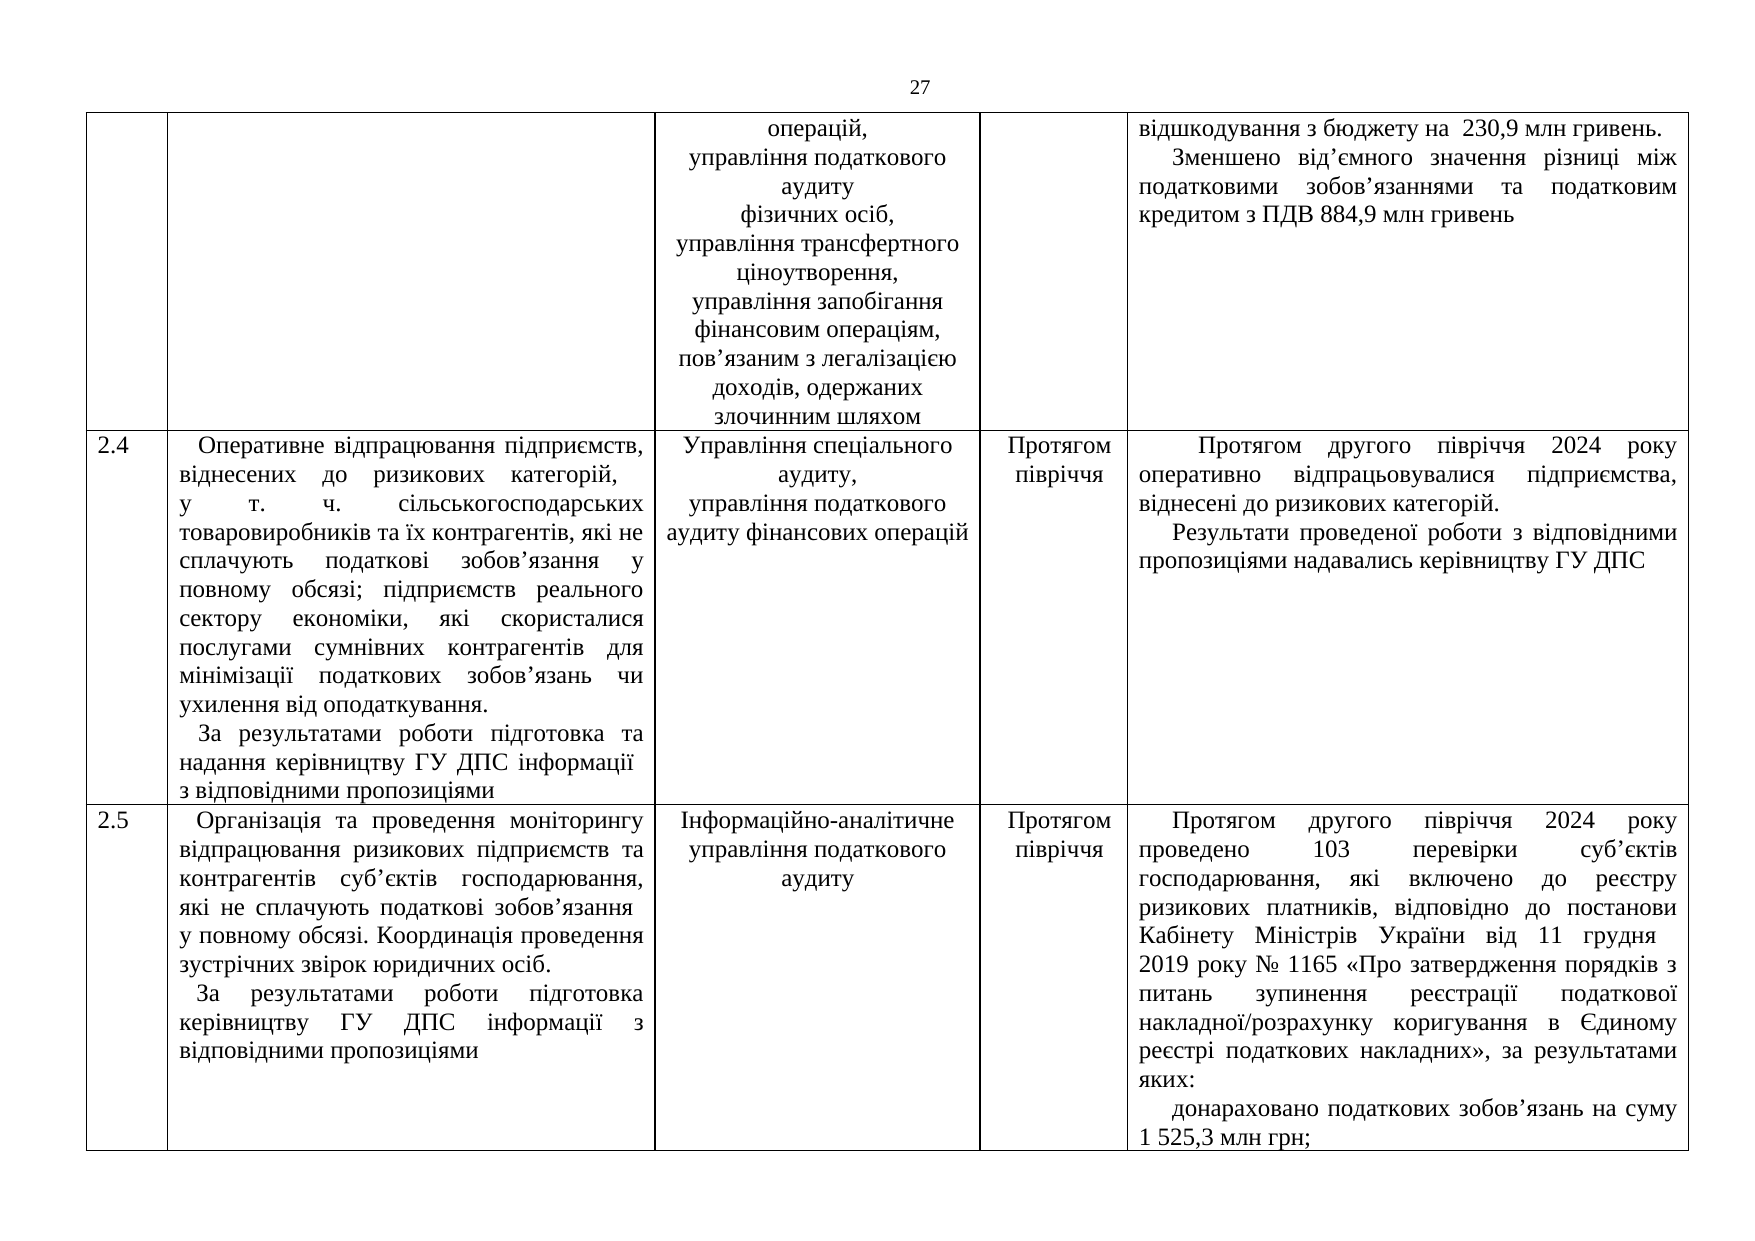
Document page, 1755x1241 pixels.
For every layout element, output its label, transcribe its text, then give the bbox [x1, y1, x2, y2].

table_cell Оперативне відпрацювання підприємств, віднесених до ризикових категорій, у т. ч. сільськогосподарських товаровиробників та їх контрагентів, які не сплачують податкові зобов’язання у повному обсязі; підприємств реального сектору економіки, які скористалися послугами сумнівних контрагентів для мінімізації податкових зобов’язань чи ухилення від оподаткування. За результатами роботи підготовка та надання керівництву ГУ ДПС інформації з відповідними пропозиціями [168, 431, 654, 804]
table_cell Протягом півріччя [981, 805, 1127, 1150]
table_cell 2.5 [87, 805, 167, 1150]
table_cell Управління спеціального аудиту, управління податкового аудиту фінансових операцій [656, 431, 979, 804]
table_cell [981, 113, 1127, 429]
table_cell Протягом другого півріччя 2024 року оперативно відпрацьовувалися підприємства, віднесені до ризикових категорій. Результати проведеної роботи з відповідними пропозиціями надавались керівництву ГУ ДПС [1128, 431, 1688, 804]
table_cell відшкодування з бюджету на 230,9 млн гривень. Зменшено від’ємного значення різниці між податковими зобов’язаннями та податковим кредитом з ПДВ 884,9 млн гривень [1128, 113, 1688, 429]
table_cell [87, 113, 167, 429]
table_cell Організація та проведення моніторингу відпрацювання ризикових підприємств та контрагентів суб’єктів господарювання, які не сплачують податкові зобов’язання у повному обсязі. Координація проведення зустрічних звірок юридичних осіб. За результатами роботи підготовка керівництву ГУ ДПС інформації з відповідними пропозиціями [168, 805, 654, 1150]
table_cell [168, 113, 654, 429]
table_cell Інформаційно-аналітичне управління податкового аудиту [656, 805, 979, 1150]
table_cell Протягом другого півріччя 2024 року проведено 103 перевірки суб’єктів господарювання, які включено до реєстру ризикових платників, відповідно до постанови Кабінету Міністрів України від 11 грудня 2019 року № 1165 «Про затвердження порядків з питань зупинення реєстрації податкової накладної/розрахунку коригування в Єдиному реєстрі податкових накладних», за результатами яких: донараховано податкових зобов’язань на суму 1 525,3 млн грн; [1128, 805, 1688, 1150]
table_cell Протягом півріччя [981, 431, 1127, 804]
table_cell операцій, управління податкового аудиту фізичних осіб, управління трансфертного ціноутворення, управління запобігання фінансовим операціям, пов’язаним з легалізацією доходів, одержаних злочинним шляхом [656, 113, 979, 429]
table_cell 2.4 [87, 431, 167, 804]
